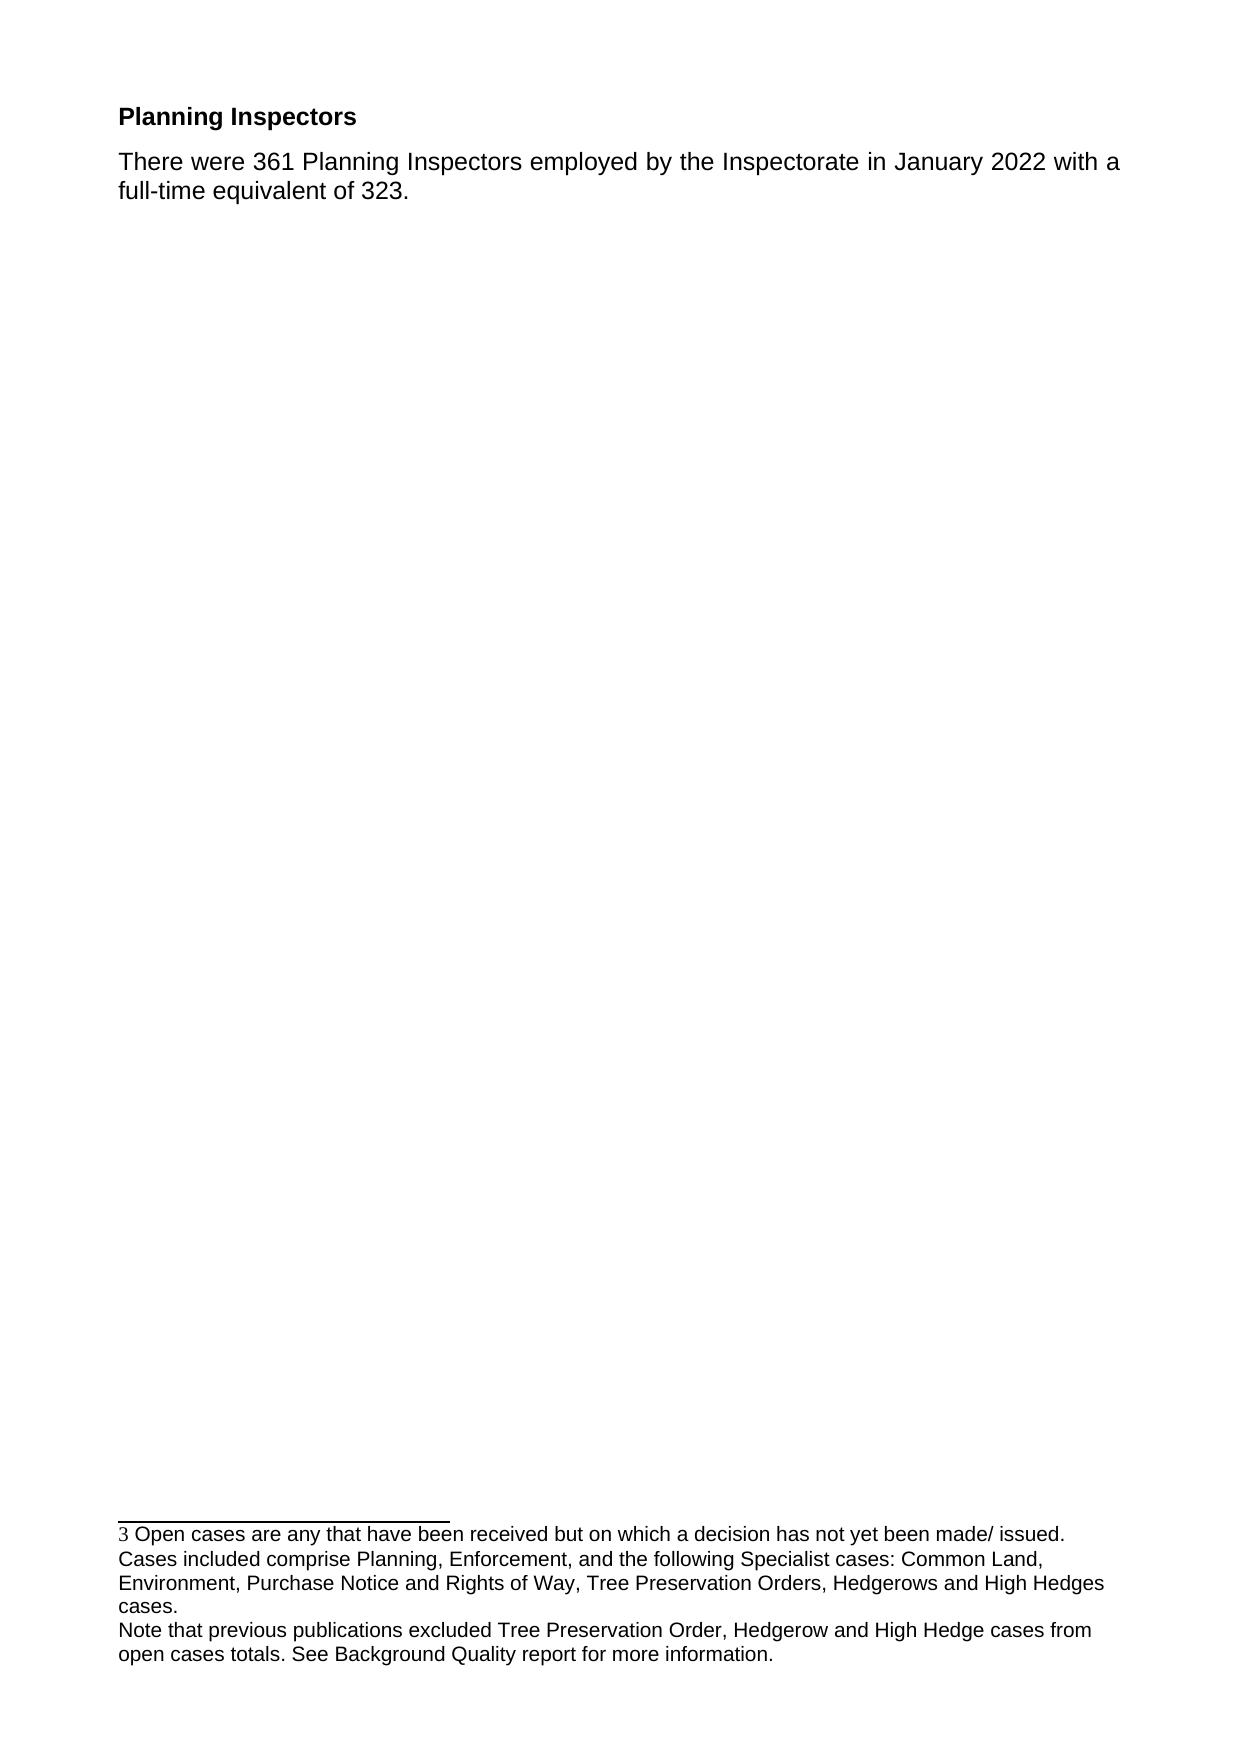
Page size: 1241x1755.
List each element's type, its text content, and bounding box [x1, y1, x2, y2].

text Planning Inspectors [118, 102, 1122, 131]
text Open cases are any that have been received but on which a decision has not yet been made/ issued. Cases included comprise Planning, Enforcement, and the following Specialist cases: Common Land, Environment, Purchase Notice and Rights of Way, Tree Preservation Orders, Hedgerows and High Hedges cases. Note that previous publications excluded Tree Preservation Order, Hedgerow and High Hedge cases from open cases totals. See Background Quality report for more information. [118, 1522, 1122, 1666]
text There were 361 Planning Inspectors employed by the Inspectorate in January 2022 with a full-time equivalent of 323. [118, 147, 1122, 205]
